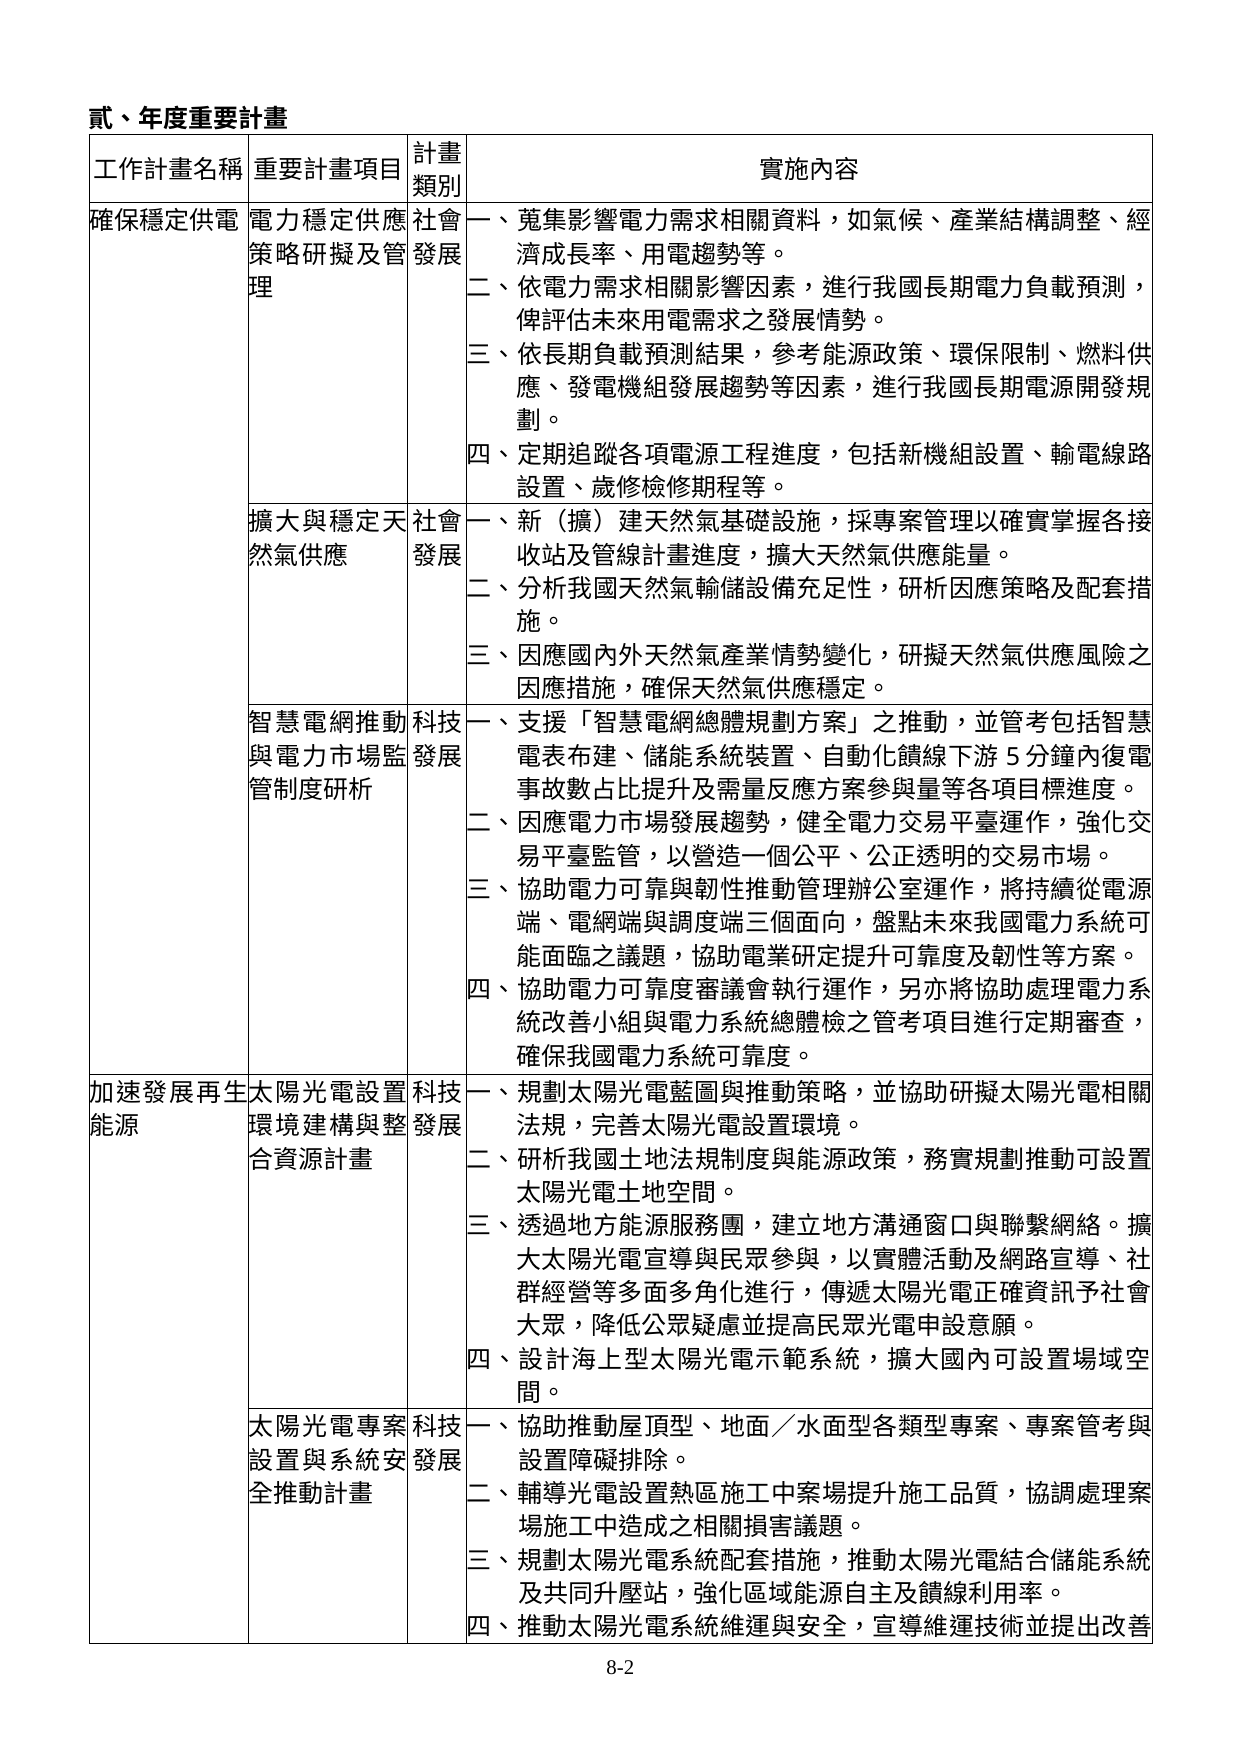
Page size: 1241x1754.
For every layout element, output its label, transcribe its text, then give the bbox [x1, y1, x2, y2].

table_cell 電力穩定供應策略研擬及管理 [249, 203, 407, 503]
table_cell 一、協助推動屋頂型、地面／水面型各類型專案、專案管考與設置障礙排除。 二、輔導光電設置熱區施工中案場提升施工品質，協調處理案場施工中造成之相關損害議題。 三、規劃太陽光電系統配套措施，推動太陽光電結合儲能系統及共同升壓站，強化區域能源自主及饋線利用率。 四、推動太陽光電系統維運與安全，宣導維運技術並提出改善 [467, 1409, 1152, 1642]
table_cell 加速發展再生能源 [90, 1075, 248, 1642]
table_cell 科技發展 [408, 1075, 466, 1408]
table_cell 一、新（擴）建天然氣基礎設施，採專案管理以確實掌握各接收站及管線計畫進度，擴大天然氣供應能量。 二、分析我國天然氣輸儲設備充足性，研析因應策略及配套措施。 三、因應國內外天然氣產業情勢變化，研擬天然氣供應風險之因應措施，確保天然氣供應穩定。 [467, 504, 1152, 704]
table_cell 社會發展 [408, 504, 466, 704]
table_cell 社會發展 [408, 203, 466, 503]
table_cell 太陽光電專案設置與系統安全推動計畫 [249, 1409, 407, 1642]
table_cell 科技發展 [408, 1409, 466, 1642]
table_header 重要計畫項目 [249, 135, 407, 202]
table_cell 智慧電網推動與電力市場監管制度研析 [249, 705, 407, 1074]
table_cell 一、蒐集影響電力需求相關資料，如氣候、產業結構調整、經濟成長率、用電趨勢等。 二、依電力需求相關影響因素，進行我國長期電力負載預測，俾評估未來用電需求之發展情勢。 三、依長期負載預測結果，參考能源政策、環保限制、燃料供應、發電機組發展趨勢等因素，進行我國長期電源開發規劃。 四、定期追蹤各項電源工程進度，包括新機組設置、輸電線路設置、歲修檢修期程等。 [467, 203, 1152, 503]
table_cell 太陽光電設置環境建構與整合資源計畫 [249, 1075, 407, 1408]
table_cell 科技發展 [408, 705, 466, 1074]
text 貳、年度重要計畫 [88, 101, 1152, 134]
table_header 工作計畫名稱 [90, 135, 248, 202]
table_header 實施內容 [467, 135, 1152, 202]
table_cell 確保穩定供電 [90, 203, 248, 1074]
table_header 計畫類別 [408, 135, 466, 202]
table_cell 一、規劃太陽光電藍圖與推動策略，並協助研擬太陽光電相關法規，完善太陽光電設置環境。 二、研析我國土地法規制度與能源政策，務實規劃推動可設置太陽光電土地空間。 三、透過地方能源服務團，建立地方溝通窗口與聯繫網絡。擴大太陽光電宣導與民眾參與，以實體活動及網路宣導、社群經營等多面多角化進行，傳遞太陽光電正確資訊予社會大眾，降低公眾疑慮並提高民眾光電申設意願。 四、設計海上型太陽光電示範系統，擴大國內可設置場域空間。 [467, 1075, 1152, 1408]
table_cell 一、支援「智慧電網總體規劃方案」之推動，並管考包括智慧電表布建、儲能系統裝置、自動化饋線下游5分鐘內復電事故數占比提升及需量反應方案參與量等各項目標進度。 二、因應電力市場發展趨勢，健全電力交易平臺運作，強化交易平臺監管，以營造一個公平、公正透明的交易市場。 三、協助電力可靠與韌性推動管理辦公室運作，將持續從電源端、電網端與調度端三個面向，盤點未來我國電力系統可能面臨之議題，協助電業研定提升可靠度及韌性等方案。 四、協助電力可靠度審議會執行運作，另亦將協助處理電力系統改善小組與電力系統總體檢之管考項目進行定期審查，確保我國電力系統可靠度。 [467, 705, 1152, 1074]
table_cell 擴大與穩定天然氣供應 [249, 504, 407, 704]
